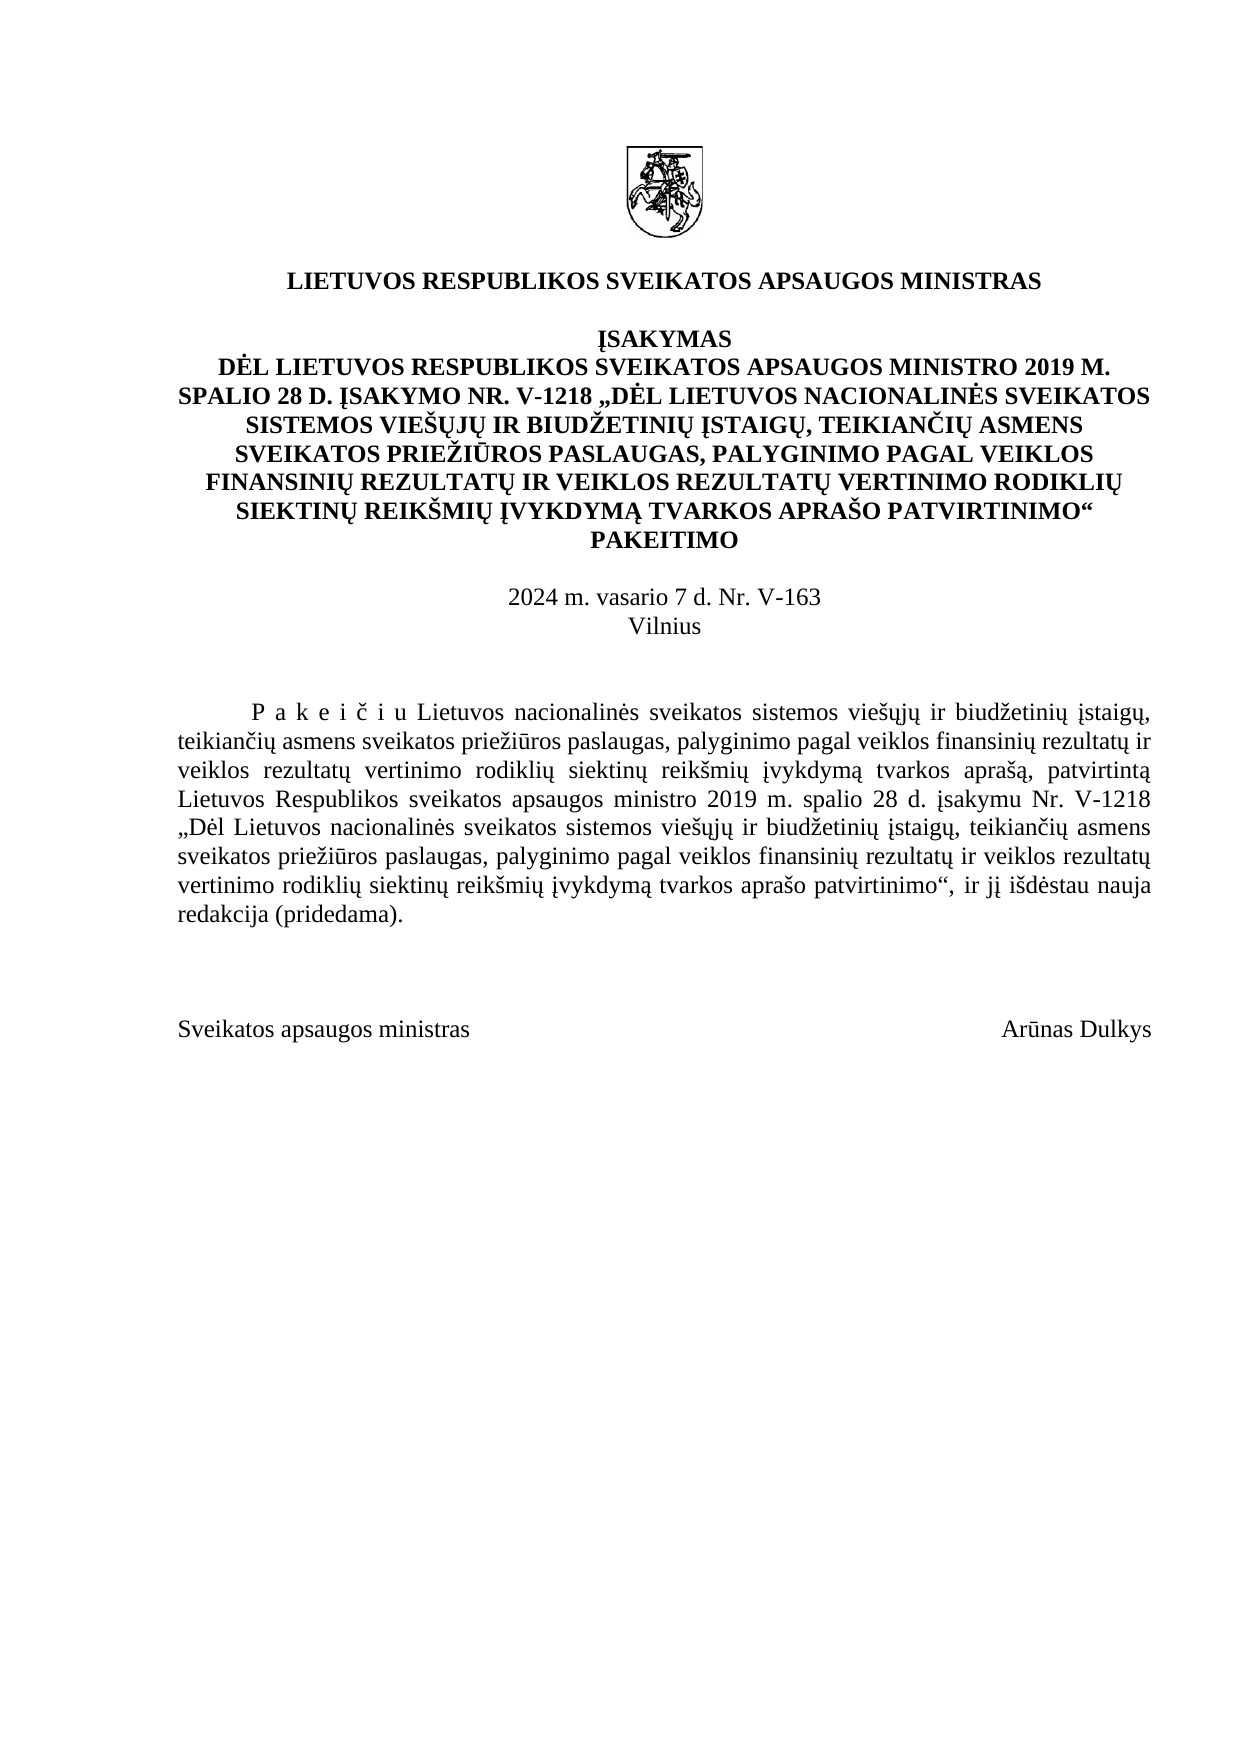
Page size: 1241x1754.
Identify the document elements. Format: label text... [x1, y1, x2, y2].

text 2024 m. vasario 7 d. Nr. V-163 [162, 582, 1152, 611]
text LIETUVOS RESPUBLIKOS SVEIKATOS APSAUGOS MINISTRAS [162, 266, 1152, 295]
text Sveikatos apsaugos ministras Arūnas Dulkys [162, 1014, 1152, 1042]
text P a k e i č i u Lietuvos nacionalinės sveikatos sistemos viešųjų ir biudžetinių įstaigų, teikiančių asmens sveikatos priežiūros paslaugas, palyginimo pagal veiklos finansinių rezultatų ir veiklos rezultatų vertinimo rodiklių siektinų reikšmių įvykdymą tvarkos aprašą, patvirtintą Lietuvos Respublikos sveikatos apsaugos ministro 2019 m. spalio 28 d. įsakymu Nr. V-1218 „Dėl Lietuvos nacionalinės sveikatos sistemos viešųjų ir biudžetinių įstaigų, teikiančių asmens sveikatos priežiūros paslaugas, palyginimo pagal veiklos finansinių rezultatų ir veiklos rezultatų vertinimo rodiklių siektinų reikšmių įvykdymą tvarkos aprašo patvirtinimo“, ir jį išdėstau nauja redakcija (pridedama). [177, 697, 1152, 927]
text DĖL LIETUVOS RESPUBLIKOS SVEIKATOS APSAUGOS MINISTRO 2019 M. SPALIO 28 D. ĮSAKYMO NR. V-1218 „DĖL LIETUVOS NACIONALINĖS SVEIKATOS SISTEMOS VIEŠŲJŲ IR BIUDŽETINIŲ ĮSTAIGŲ, TEIKIANČIŲ ASMENS SVEIKATOS PRIEŽIŪROS PASLAUGAS, PALYGINIMO PAGAL VEIKLOS FINANSINIŲ REZULTATŲ IR VEIKLOS REZULTATŲ VERTINIMO RODIKLIŲ SIEKTINŲ REIKŠMIŲ ĮVYKDYMĄ TVARKOS APRAŠO PATVIRTINIMO“ PAKEITIMO [177, 352, 1152, 554]
text ĮSAKYMAS [162, 324, 1152, 352]
text Vilnius [162, 611, 1152, 640]
